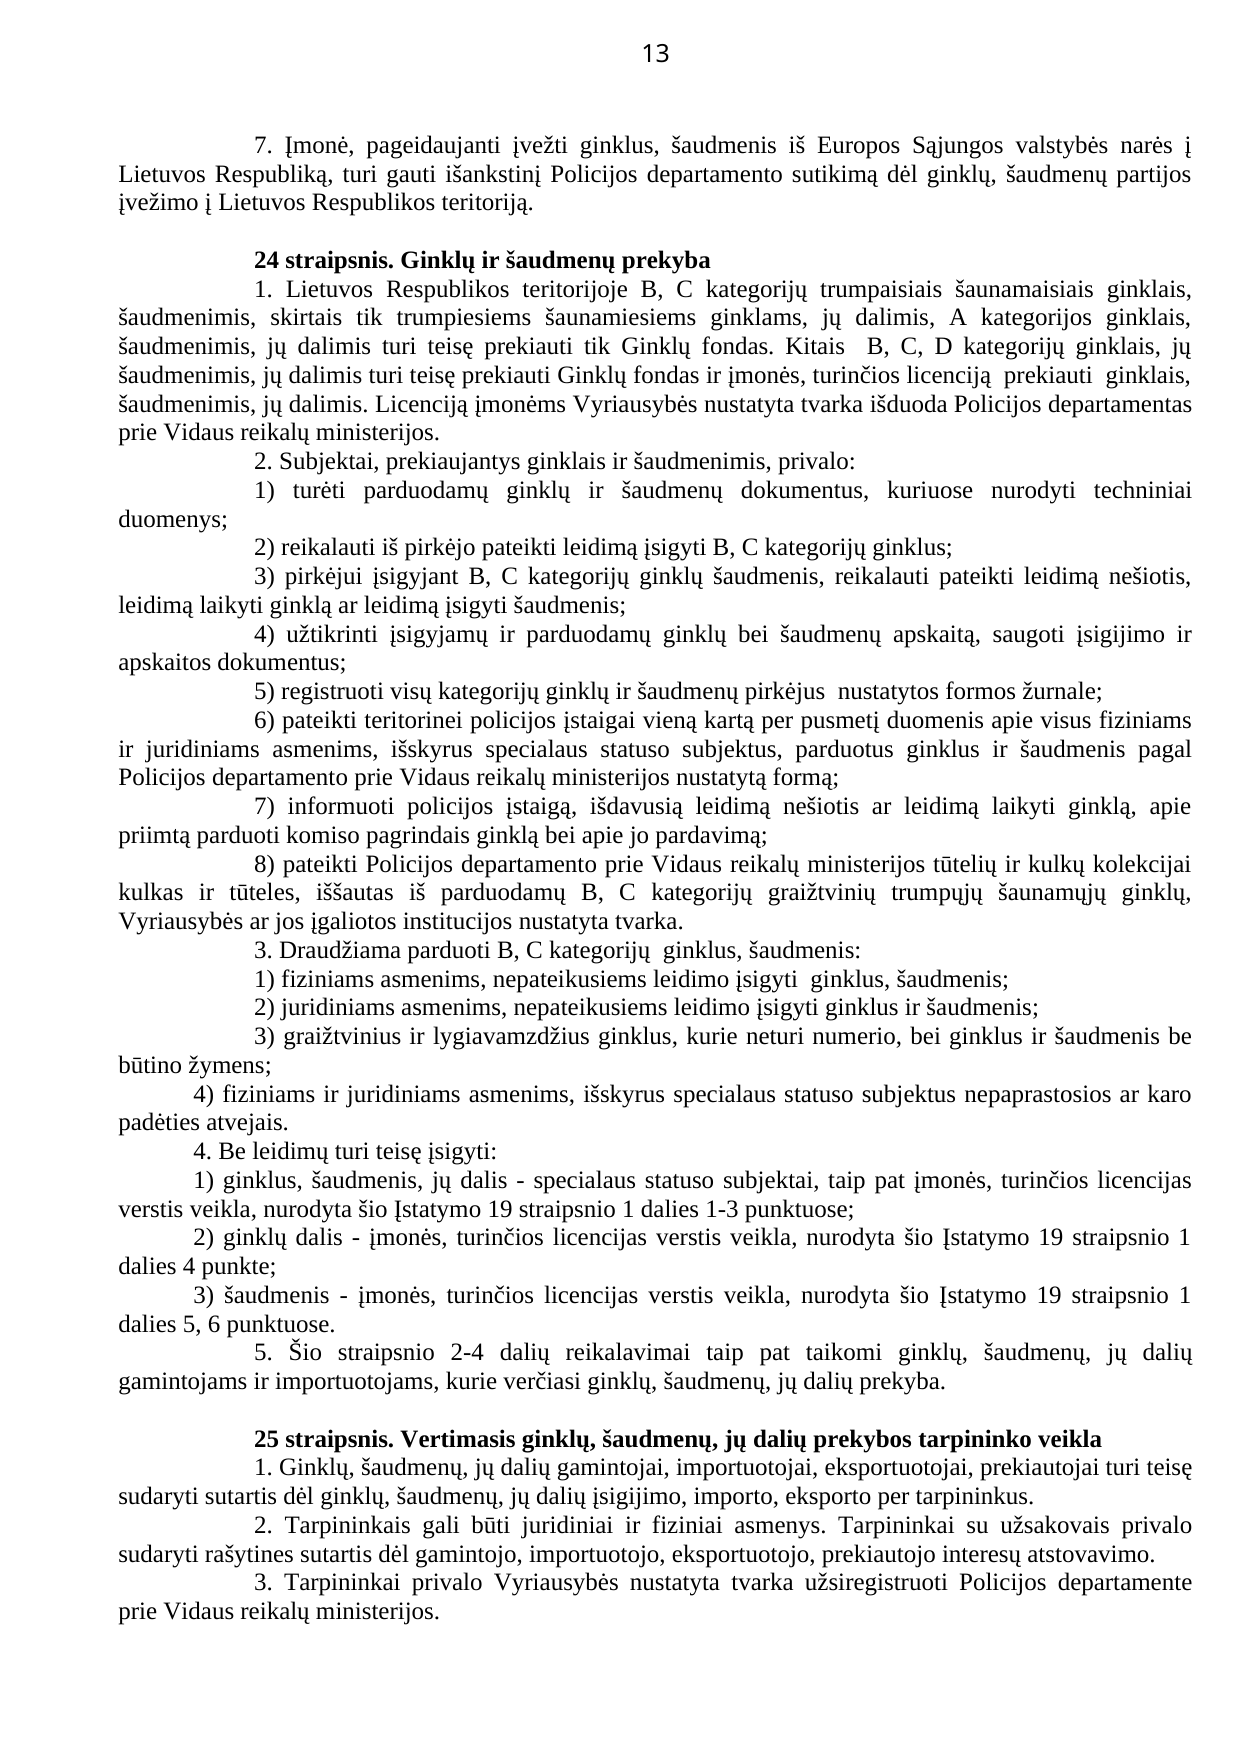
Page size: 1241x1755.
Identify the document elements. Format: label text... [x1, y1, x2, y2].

text 1. Lietuvos Respublikos teritorijoje B, C kategorijų trumpaisiais šaunamaisiais ginklais, šaudmenimis, skirtais tik trumpiesiems šaunamiesiems ginklams, jų dalimis, A kategorijos ginklais, šaudmenimis, jų dalimis turi teisę prekiauti tik Ginklų fondas. Kitais B, C, D kategorijų ginklais, jų šaudmenimis, jų dalimis turi teisę prekiauti Ginklų fondas ir įmonės, turinčios licenciją prekiauti ginklais, šaudmenimis, jų dalimis. Licenciją įmonėms Vyriausybės nustatyta tvarka išduoda Policijos departamentas prie Vidaus reikalų ministerijos. [118, 274, 1193, 446]
text 24 straipsnis. Ginklų ir šaudmenų prekyba [118, 245, 1193, 274]
text 3) graižtvinius ir lygiavamzdžius ginklus, kurie neturi numerio, bei ginklus ir šaudmenis be būtino žymens; [118, 1021, 1193, 1079]
text 2. Subjektai, prekiaujantys ginklais ir šaudmenimis, privalo: [118, 446, 1193, 475]
text 2) reikalauti iš pirkėjo pateikti leidimą įsigyti B, C kategorijų ginklus; [118, 532, 1193, 561]
text 2) juridiniams asmenims, nepateikusiems leidimo įsigyti ginklus ir šaudmenis; [118, 992, 1193, 1021]
text 3. Draudžiama parduoti B, C kategorijų ginklus, šaudmenis: [118, 935, 1193, 964]
text 3) šaudmenis - įmonės, turinčios licencijas verstis veikla, nurodyta šio Įstatymo 19 straipsnio 1 dalies 5, 6 punktuose. [118, 1280, 1193, 1337]
text 8) pateikti Policijos departamento prie Vidaus reikalų ministerijos tūtelių ir kulkų kolekcijai kulkas ir tūteles, iššautas iš parduodamų B, C kategorijų graižtvinių trumpųjų šaunamųjų ginklų, Vyriausybės ar jos įgaliotos institucijos nustatyta tvarka. [118, 849, 1193, 935]
text 1) ginklus, šaudmenis, jų dalis - specialaus statuso subjektai, taip pat įmonės, turinčios licencijas verstis veikla, nurodyta šio Įstatymo 19 straipsnio 1 dalies 1-3 punktuose; [118, 1165, 1193, 1222]
text 1) turėti parduodamų ginklų ir šaudmenų dokumentus, kuriuose nurodyti techniniai duomenys; [118, 475, 1193, 532]
text 7) informuoti policijos įstaigą, išdavusią leidimą nešiotis ar leidimą laikyti ginklą, apie priimtą parduoti komiso pagrindais ginklą bei apie jo pardavimą; [118, 791, 1193, 849]
text 3. Tarpininkai privalo Vyriausybės nustatyta tvarka užsiregistruoti Policijos departamente prie Vidaus reikalų ministerijos. [118, 1567, 1193, 1625]
text 1. Ginklų, šaudmenų, jų dalių gamintojai, importuotojai, eksportuotojai, prekiautojai turi teisę sudaryti sutartis dėl ginklų, šaudmenų, jų dalių įsigijimo, importo, eksporto per tarpininkus. [118, 1452, 1193, 1510]
text 5. Šio straipsnio 2-4 dalių reikalavimai taip pat taikomi ginklų, šaudmenų, jų dalių gamintojams ir importuotojams, kurie verčiasi ginklų, šaudmenų, jų dalių prekyba. [118, 1337, 1193, 1395]
text 6) pateikti teritorinei policijos įstaigai vieną kartą per pusmetį duomenis apie visus fiziniams ir juridiniams asmenims, išskyrus specialaus statuso subjektus, parduotus ginklus ir šaudmenis pagal Policijos departamento prie Vidaus reikalų ministerijos nustatytą formą; [118, 705, 1193, 791]
text 2) ginklų dalis - įmonės, turinčios licencijas verstis veikla, nurodyta šio Įstatymo 19 straipsnio 1 dalies 4 punkte; [118, 1222, 1193, 1280]
text 1) fiziniams asmenims, nepateikusiems leidimo įsigyti ginklus, šaudmenis; [118, 964, 1193, 992]
text 25 straipsnis. Vertimasis ginklų, šaudmenų, jų dalių prekybos tarpininko veikla [118, 1424, 1193, 1452]
text 2. Tarpininkais gali būti juridiniai ir fiziniai asmenys. Tarpininkai su užsakovais privalo sudaryti rašytines sutartis dėl gamintojo, importuotojo, eksportuotojo, prekiautojo interesų atstovavimo. [118, 1510, 1193, 1567]
text 4) užtikrinti įsigyjamų ir parduodamų ginklų bei šaudmenų apskaitą, saugoti įsigijimo ir apskaitos dokumentus; [118, 619, 1193, 676]
text 5) registruoti visų kategorijų ginklų ir šaudmenų pirkėjus nustatytos formos žurnale; [118, 676, 1193, 705]
text 4) fiziniams ir juridiniams asmenims, išskyrus specialaus statuso subjektus nepaprastosios ar karo padėties atvejais. [118, 1079, 1193, 1136]
text 3) pirkėjui įsigyjant B, C kategorijų ginklų šaudmenis, reikalauti pateikti leidimą nešiotis, leidimą laikyti ginklą ar leidimą įsigyti šaudmenis; [118, 561, 1193, 619]
text 4. Be leidimų turi teisę įsigyti: [118, 1136, 1193, 1165]
text 7. Įmonė, pageidaujanti įvežti ginklus, šaudmenis iš Europos Sąjungos valstybės narės į Lietuvos Respubliką, turi gauti išankstinį Policijos departamento sutikimą dėl ginklų, šaudmenų partijos įvežimo į Lietuvos Respublikos teritoriją. [118, 130, 1193, 216]
